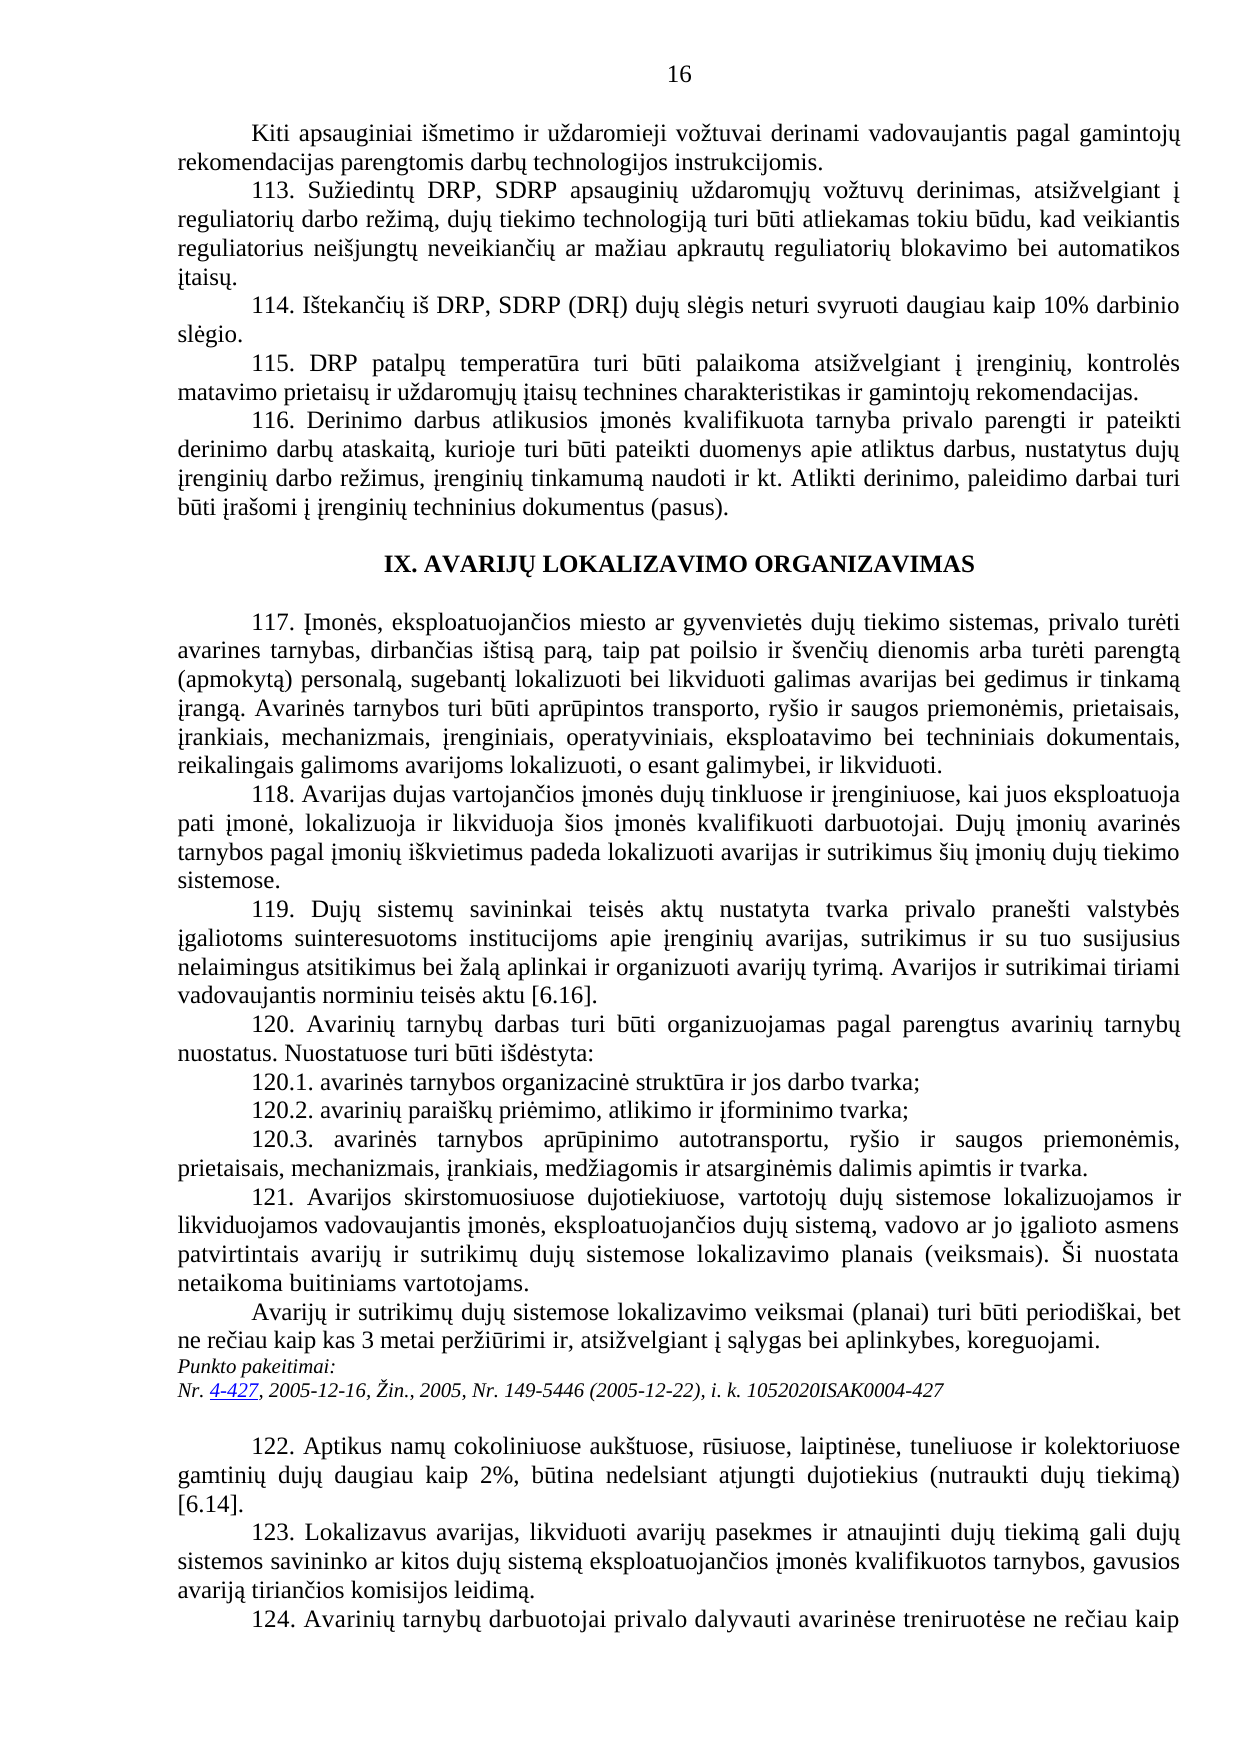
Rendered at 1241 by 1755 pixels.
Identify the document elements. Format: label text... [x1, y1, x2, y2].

text 122. Aptikus namų cokoliniuose aukštuose, rūsiuose, laiptinėse, tuneliuose ir kolektoriuose gamtinių dujų daugiau kaip 2%, būtina nedelsiant atjungti dujotiekius (nutraukti dujų tiekimą) [6.14]. [177, 1431, 1181, 1517]
text 123. Lokalizavus avarijas, likviduoti avarijų pasekmes ir atnaujinti dujų tiekimą gali dujų sistemos savininko ar kitos dujų sistemą eksploatuojančios įmonės kvalifikuotos tarnybos, gavusios avariją tiriančios komisijos leidimą. [177, 1517, 1181, 1604]
text IX. AVARIJŲ LOKALIZAVIMO ORGANIZAVIMAS [177, 549, 1181, 578]
text 116. Derinimo darbus atlikusios įmonės kvalifikuota tarnyba privalo parengti ir pateikti derinimo darbų ataskaitą, kurioje turi būti pateikti duomenys apie atliktus darbus, nustatytus dujų įrenginių darbo režimus, įrenginių tinkamumą naudoti ir kt. Atlikti derinimo, paleidimo darbai turi būti įrašomi į įrenginių techninius dokumentus (pasus). [177, 406, 1181, 521]
text 119. Dujų sistemų savininkai teisės aktų nustatyta tvarka privalo pranešti valstybės įgaliotoms suinteresuotoms institucijoms apie įrenginių avarijas, sutrikimus ir su tuo susijusius nelaimingus atsitikimus bei žalą aplinkai ir organizuoti avarijų tyrimą. Avarijos ir sutrikimai tiriami vadovaujantis norminiu teisės aktu [6.16]. [177, 894, 1181, 1009]
text 120.3. avarinės tarnybos aprūpinimo autotransportu, ryšio ir saugos priemonėmis, prietaisais, mechanizmais, įrankiais, medžiagomis ir atsarginėmis dalimis apimtis ir tvarka. [177, 1124, 1181, 1182]
text 113. Sužiedintų DRP, SDRP apsauginių uždaromųjų vožtuvų derinimas, atsižvelgiant į reguliatorių darbo režimą, dujų tiekimo technologiją turi būti atliekamas tokiu būdu, kad veikiantis reguliatorius neišjungtų neveikiančių ar mažiau apkrautų reguliatorių blokavimo bei automatikos įtaisų. [177, 176, 1181, 291]
text Kiti apsauginiai išmetimo ir uždaromieji vožtuvai derinami vadovaujantis pagal gamintojų rekomendacijas parengtomis darbų technologijos instrukcijomis. [177, 118, 1181, 176]
text 120.2. avarinių paraiškų priėmimo, atlikimo ir įforminimo tvarka; [177, 1096, 1181, 1124]
text Punkto pakeitimai: [177, 1354, 1181, 1378]
text 120.1. avarinės tarnybos organizacinė struktūra ir jos darbo tvarka; [177, 1067, 1181, 1096]
text 118. Avarijas dujas vartojančios įmonės dujų tinkluose ir įrenginiuose, kai juos eksploatuoja pati įmonė, lokalizuoja ir likviduoja šios įmonės kvalifikuoti darbuotojai. Dujų įmonių avarinės tarnybos pagal įmonių iškvietimus padeda lokalizuoti avarijas ir sutrikimus šių įmonių dujų tiekimo sistemose. [177, 779, 1181, 894]
text Nr. 4-427, 2005-12-16, Žin., 2005, Nr. 149-5446 (2005-12-22), i. k. 1052020ISAK0004-427 [177, 1378, 1181, 1402]
text 115. DRP patalpų temperatūra turi būti palaikoma atsižvelgiant į įrenginių, kontrolės matavimo prietaisų ir uždaromųjų įtaisų technines charakteristikas ir gamintojų rekomendacijas. [177, 348, 1181, 406]
text 121. Avarijos skirstomuosiuose dujotiekiuose, vartotojų dujų sistemose lokalizuojamos ir likviduojamos vadovaujantis įmonės, eksploatuojančios dujų sistemą, vadovo ar jo įgalioto asmens patvirtintais avarijų ir sutrikimų dujų sistemose lokalizavimo planais (veiksmais). Ši nuostata netaikoma buitiniams vartotojams. [177, 1182, 1181, 1297]
text 120. Avarinių tarnybų darbas turi būti organizuojamas pagal parengtus avarinių tarnybų nuostatus. Nuostatuose turi būti išdėstyta: [177, 1009, 1181, 1067]
text 114. Ištekančių iš DRP, SDRP (DRĮ) dujų slėgis neturi svyruoti daugiau kaip 10% darbinio slėgio. [177, 291, 1181, 348]
text 117. Įmonės, eksploatuojančios miesto ar gyvenvietės dujų tiekimo sistemas, privalo turėti avarines tarnybas, dirbančias ištisą parą, taip pat poilsio ir švenčių dienomis arba turėti parengtą (apmokytą) personalą, sugebantį lokalizuoti bei likviduoti galimas avarijas bei gedimus ir tinkamą įrangą. Avarinės tarnybos turi būti aprūpintos transporto, ryšio ir saugos priemonėmis, prietaisais, įrankiais, mechanizmais, įrenginiais, operatyviniais, eksploatavimo bei techniniais dokumentais, reikalingais galimoms avarijoms lokalizuoti, o esant galimybei, ir likviduoti. [177, 607, 1181, 779]
text Avarijų ir sutrikimų dujų sistemose lokalizavimo veiksmai (planai) turi būti periodiškai, bet ne rečiau kaip kas 3 metai peržiūrimi ir, atsižvelgiant į sąlygas bei aplinkybes, koreguojami. [177, 1297, 1181, 1354]
text 124. Avarinių tarnybų darbuotojai privalo dalyvauti avarinėse treniruotėse ne rečiau kaip [177, 1604, 1181, 1632]
